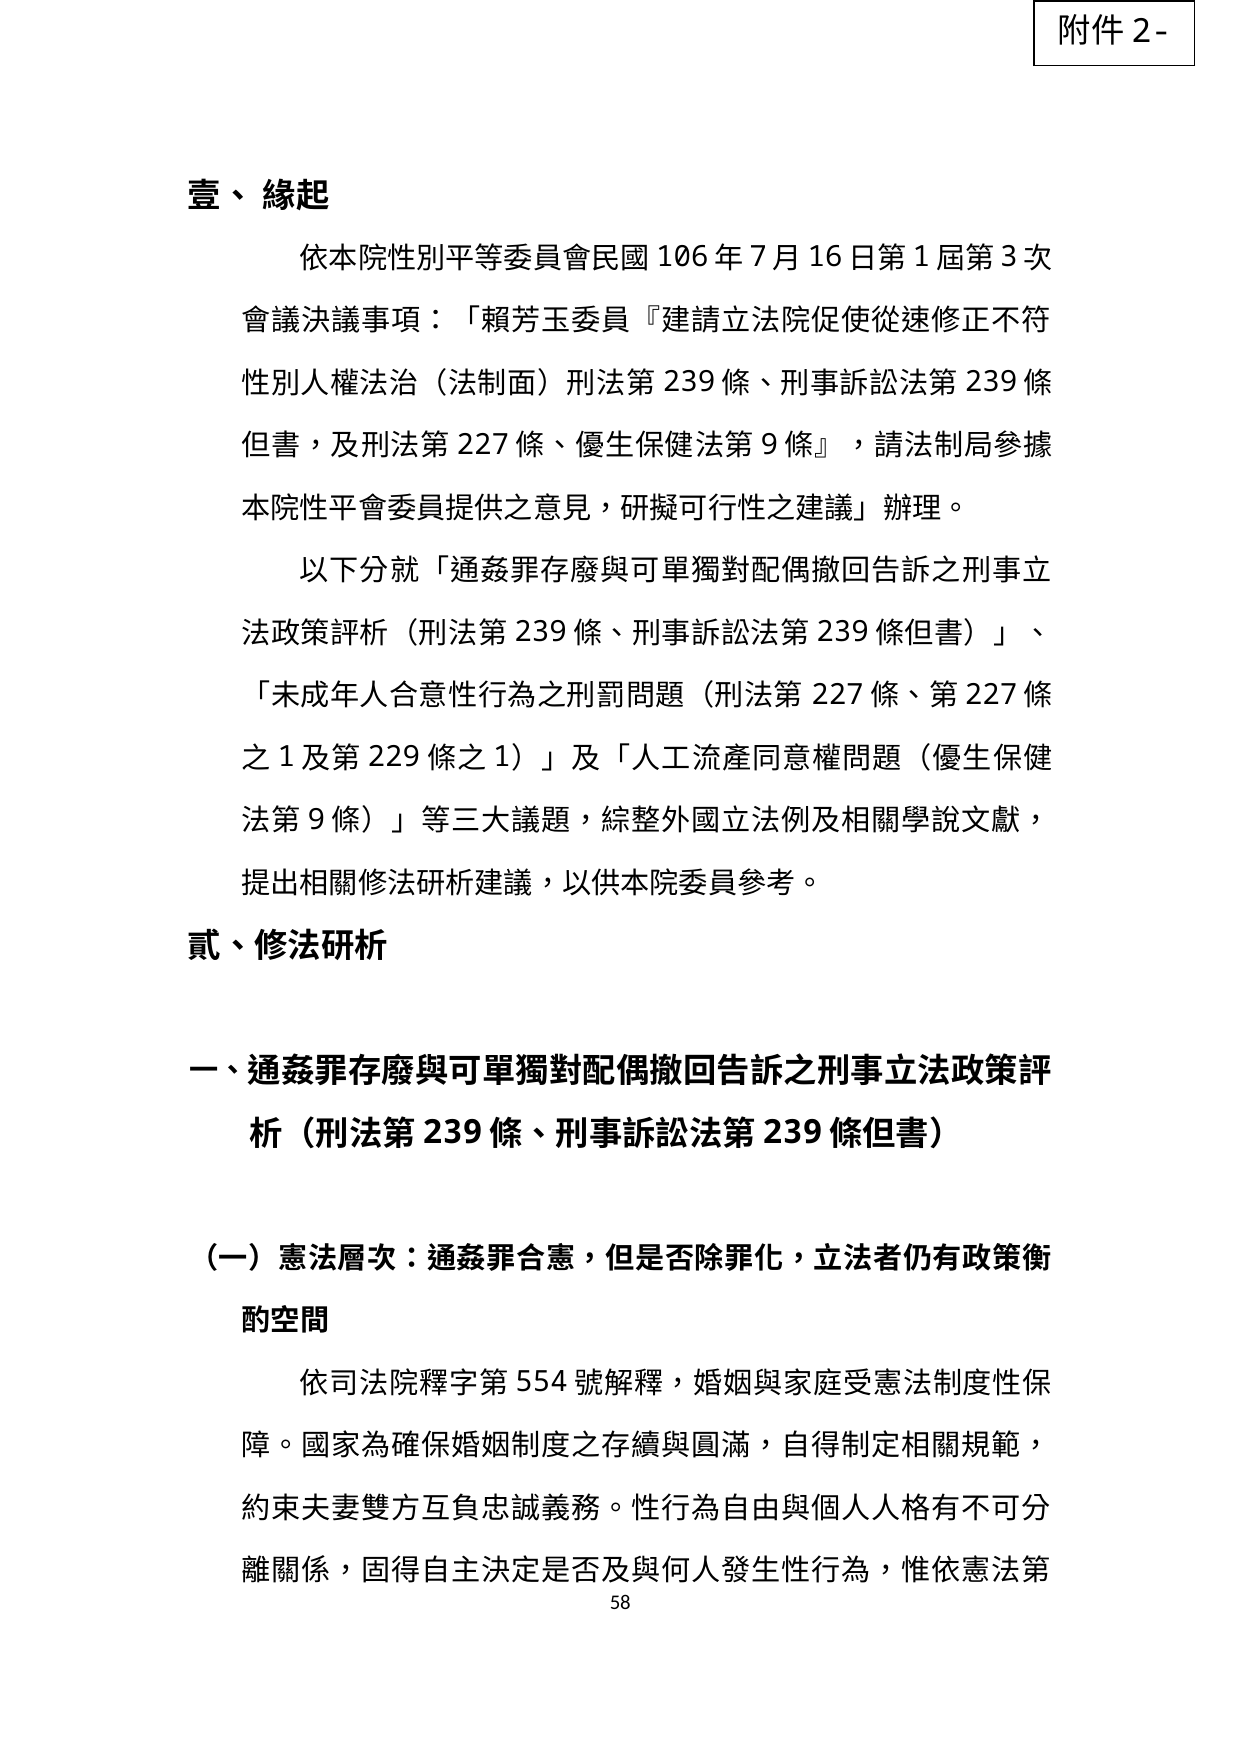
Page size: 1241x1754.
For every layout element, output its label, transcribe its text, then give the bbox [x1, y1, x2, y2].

text 依司法院釋字第554號解釋，婚姻與家庭受憲法制度性保障。國家為確保婚姻制度之存續與圓滿，自得制定相關規範，約束夫妻雙方互負忠誠義務。性行為自由與個人人格有不可分離關係，固得自主決定是否及與何人發生性行為，惟依憲法第 [241, 1339, 1053, 1589]
text 附件2-5 [1050, 9, 1179, 57]
text （一）憲法層次：通姦罪合憲，但是否除罪化，立法者仍有政策衡酌空間 [189, 1214, 1053, 1339]
list 緣起 [187, 151, 1053, 214]
text 貳、修法研析 [187, 901, 1053, 964]
text 一、通姦罪存廢與可單獨對配偶撤回告訴之刑事立法政策評析（刑法第239條、刑事訴訟法第239條但書） [189, 1026, 1053, 1151]
text 以下分就「通姦罪存廢與可單獨對配偶撤回告訴之刑事立法政策評析（刑法第239條、刑事訴訟法第239條但書）」、「未成年人合意性行為之刑罰問題（刑法第227條、第227條之1及第229條之1）」及「人工流產同意權問題（優生保健法第9條）」等三大議題，綜整外國立法例及相關學說文獻，提出相關修法研析建議，以供本院委員參考。 [241, 526, 1053, 901]
text 依本院性別平等委員會民國106年7月16日第1屆第3次會議決議事項：「賴芳玉委員『建請立法院促使從速修正不符性別人權法治（法制面）刑法第239條、刑事訴訟法第239條但書，及刑法第227條、優生保健法第9條』，請法制局參據本院性平會委員提供之意見，研擬可行性之建議」辦理。 [241, 214, 1053, 526]
